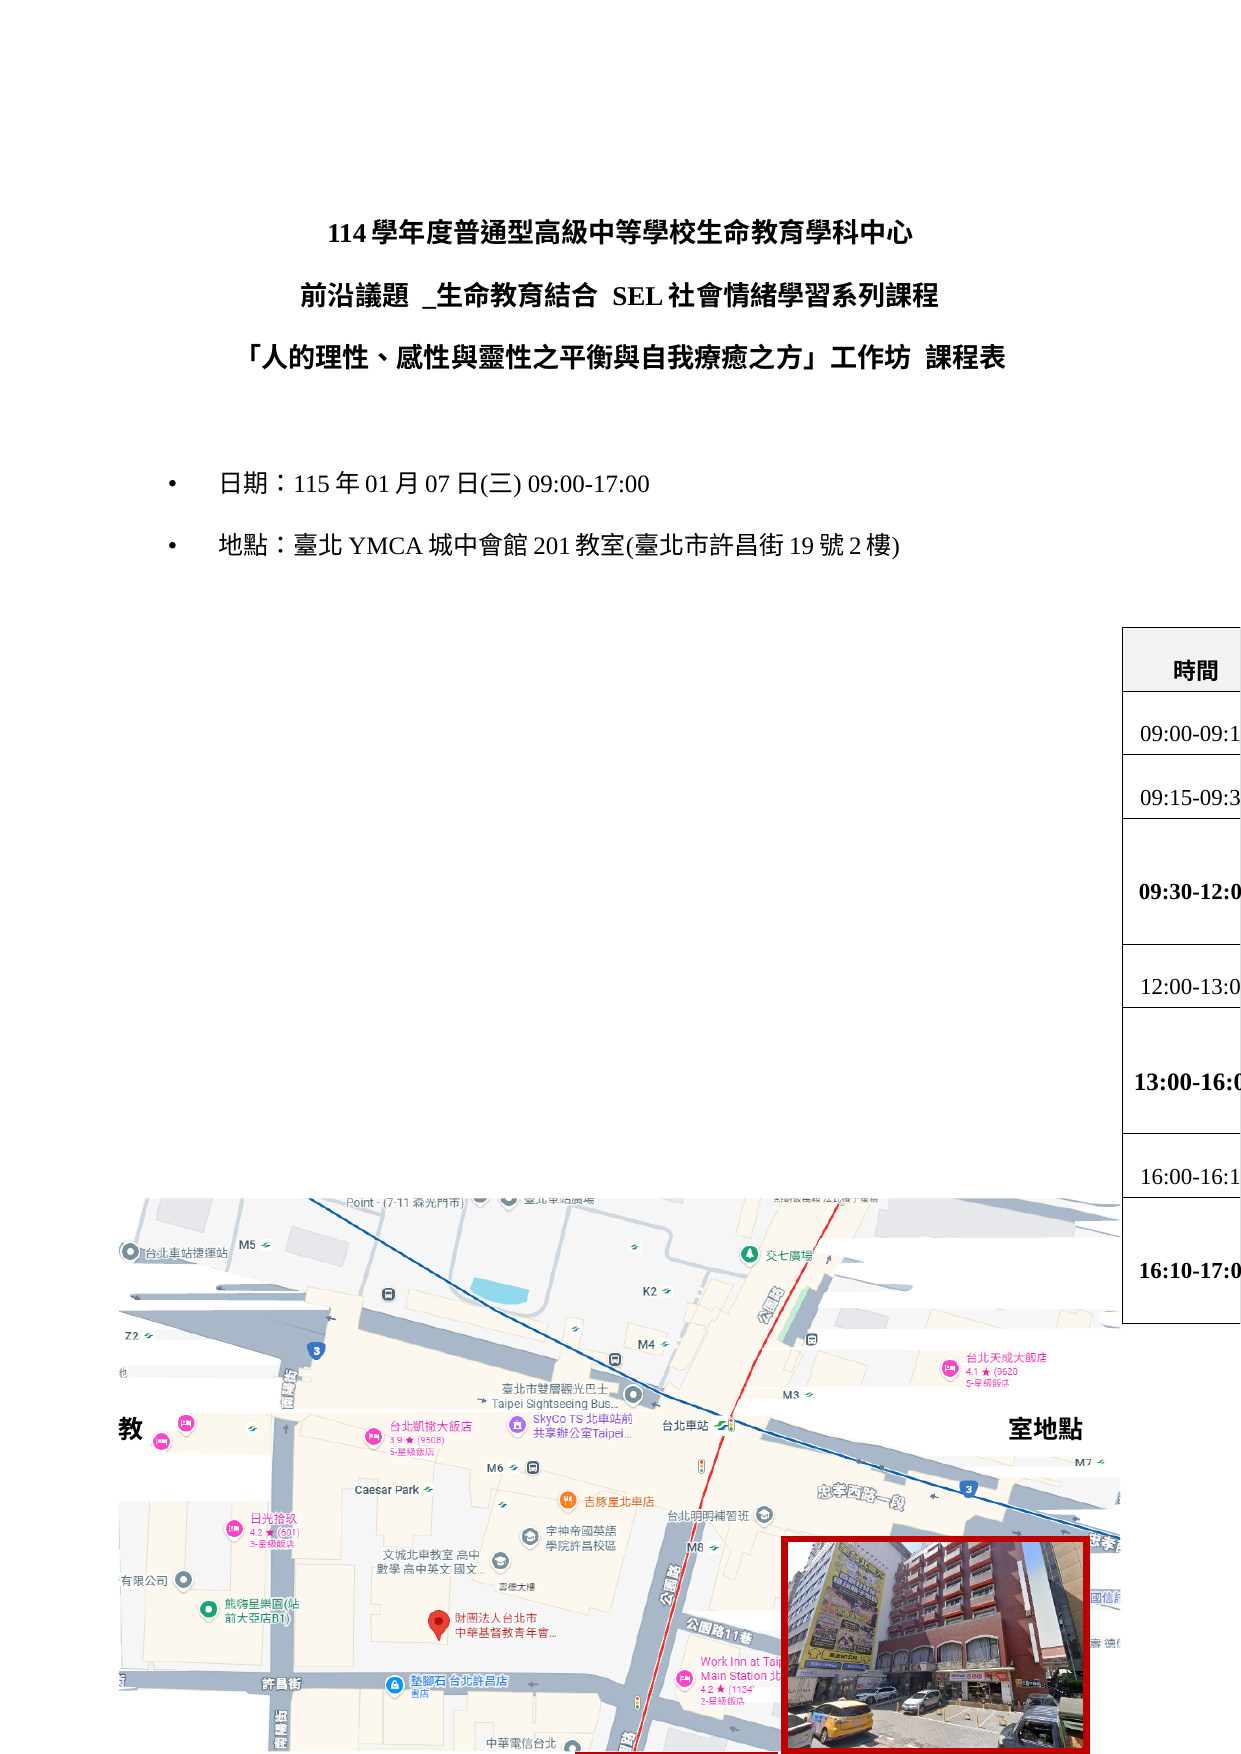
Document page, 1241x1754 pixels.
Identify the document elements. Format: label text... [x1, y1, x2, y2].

table_cell 16:10-17:00 [1123, 1198, 1240, 1323]
text 教 [118, 1386, 604, 1449]
table_cell 12:00-13:00 [1123, 945, 1240, 1007]
table_cell 09:00-09:15 [1123, 692, 1240, 754]
text 「人的理性、感性與靈性之平衡與自我療癒之方」工作坊 課程表 [118, 314, 1122, 377]
table_cell 09:30-12:00 [1123, 819, 1240, 944]
table_cell 13:00-16:00 [1123, 1008, 1240, 1133]
text 室地點 [733, 1386, 1122, 1449]
table_header 時間 [1123, 628, 1240, 691]
table_cell 09:15-09:30 [1123, 755, 1240, 818]
list 地點：臺北YMCA城中會館201教室(臺北市許昌街19號2樓) [168, 502, 1122, 564]
table_cell 16:00-16:10 [1123, 1134, 1240, 1197]
list 日期：115年01月07日(三) 09:00-17:00 [168, 439, 1122, 502]
text 114學年度普通型高級中等學校生命教育學科中心 前沿議題 _生命教育結合 SEL社會情緒學習系列課程 [118, 189, 1122, 314]
